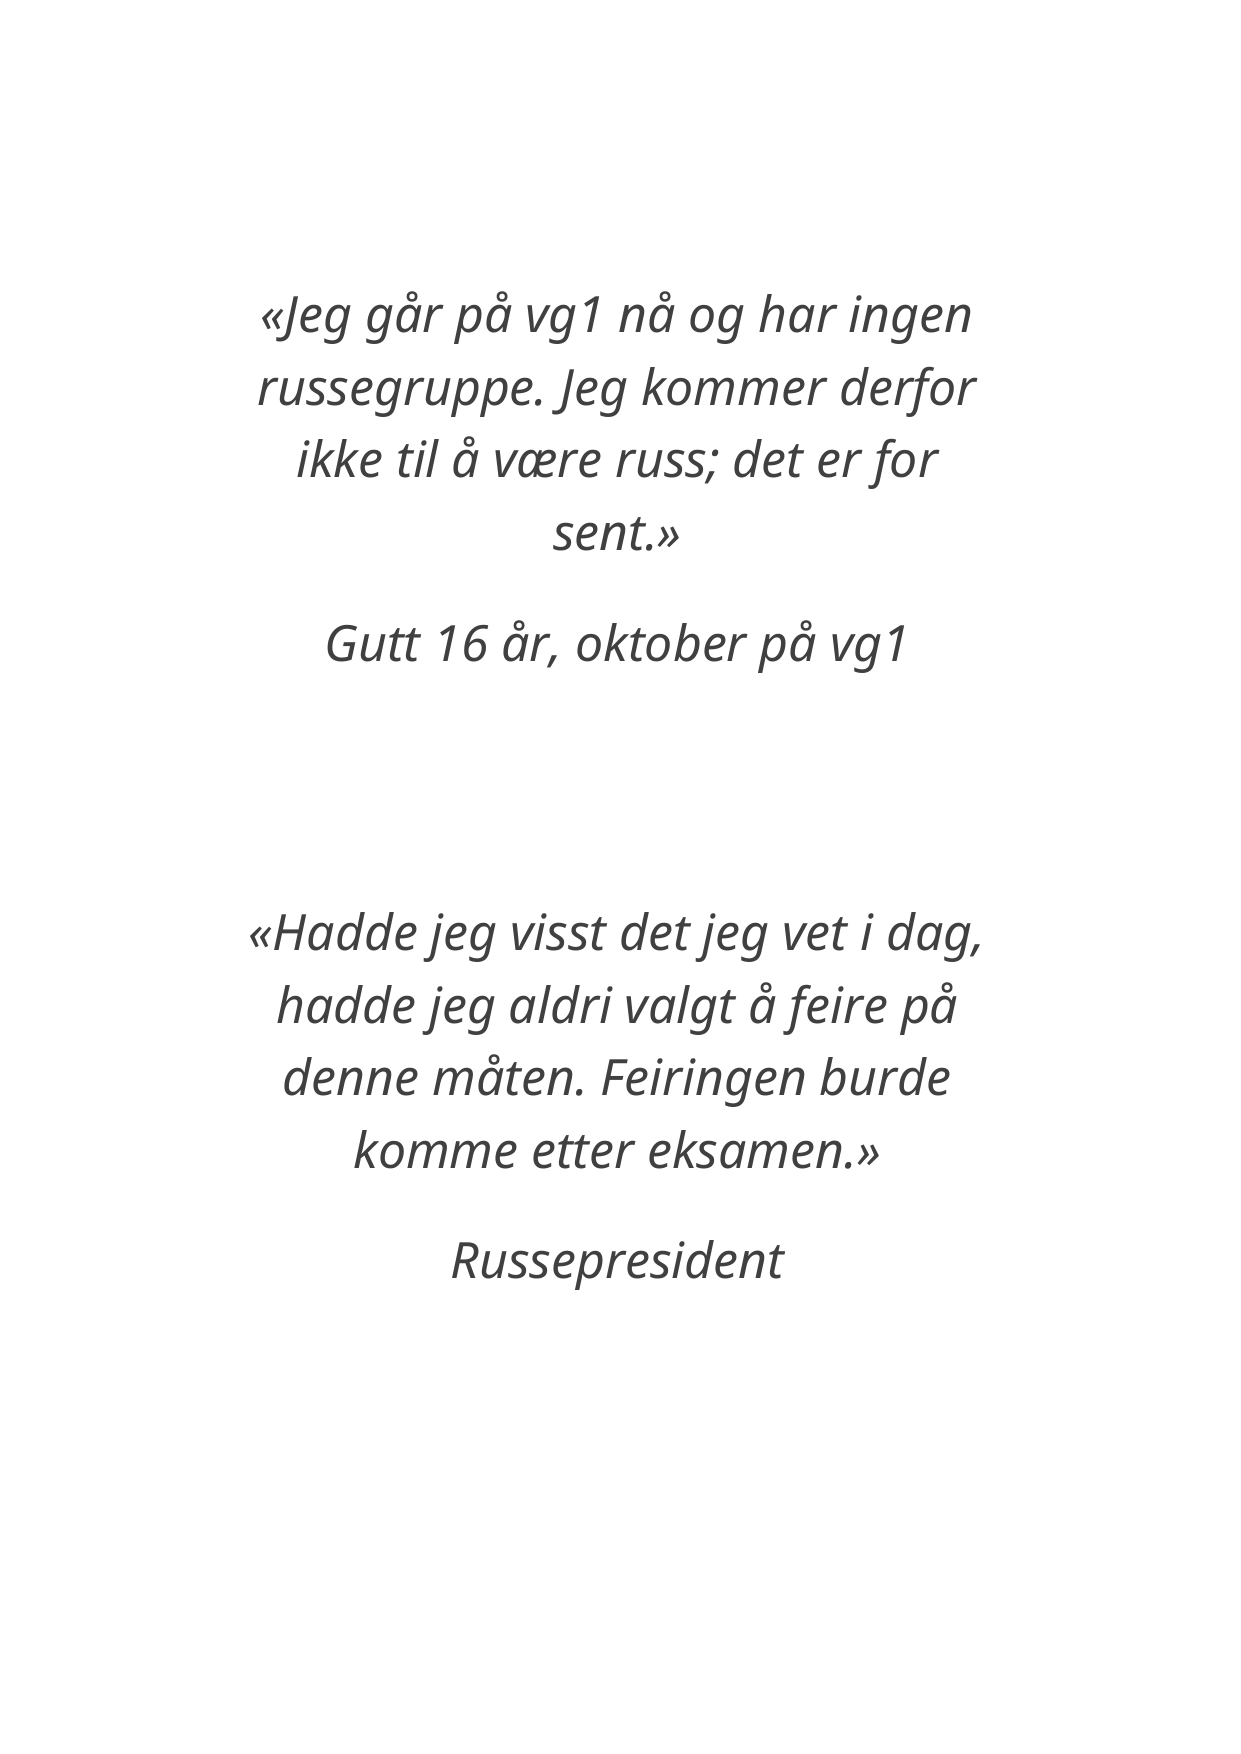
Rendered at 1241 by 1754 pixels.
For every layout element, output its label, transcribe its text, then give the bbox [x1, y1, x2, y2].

text «Jeg går på vg1 nå og har ingen russegruppe. Jeg kommer derfor ikke til å være russ; det er for sent.» [238, 279, 1003, 565]
text Russepresident [238, 1226, 1003, 1294]
text «Hadde jeg visst det jeg vet i dag, hadde jeg aldri valgt å feire på denne måten. Feiringen burde komme etter eksamen.» [238, 897, 1003, 1183]
text Gutt 16 år, oktober på vg1 [238, 607, 1003, 676]
